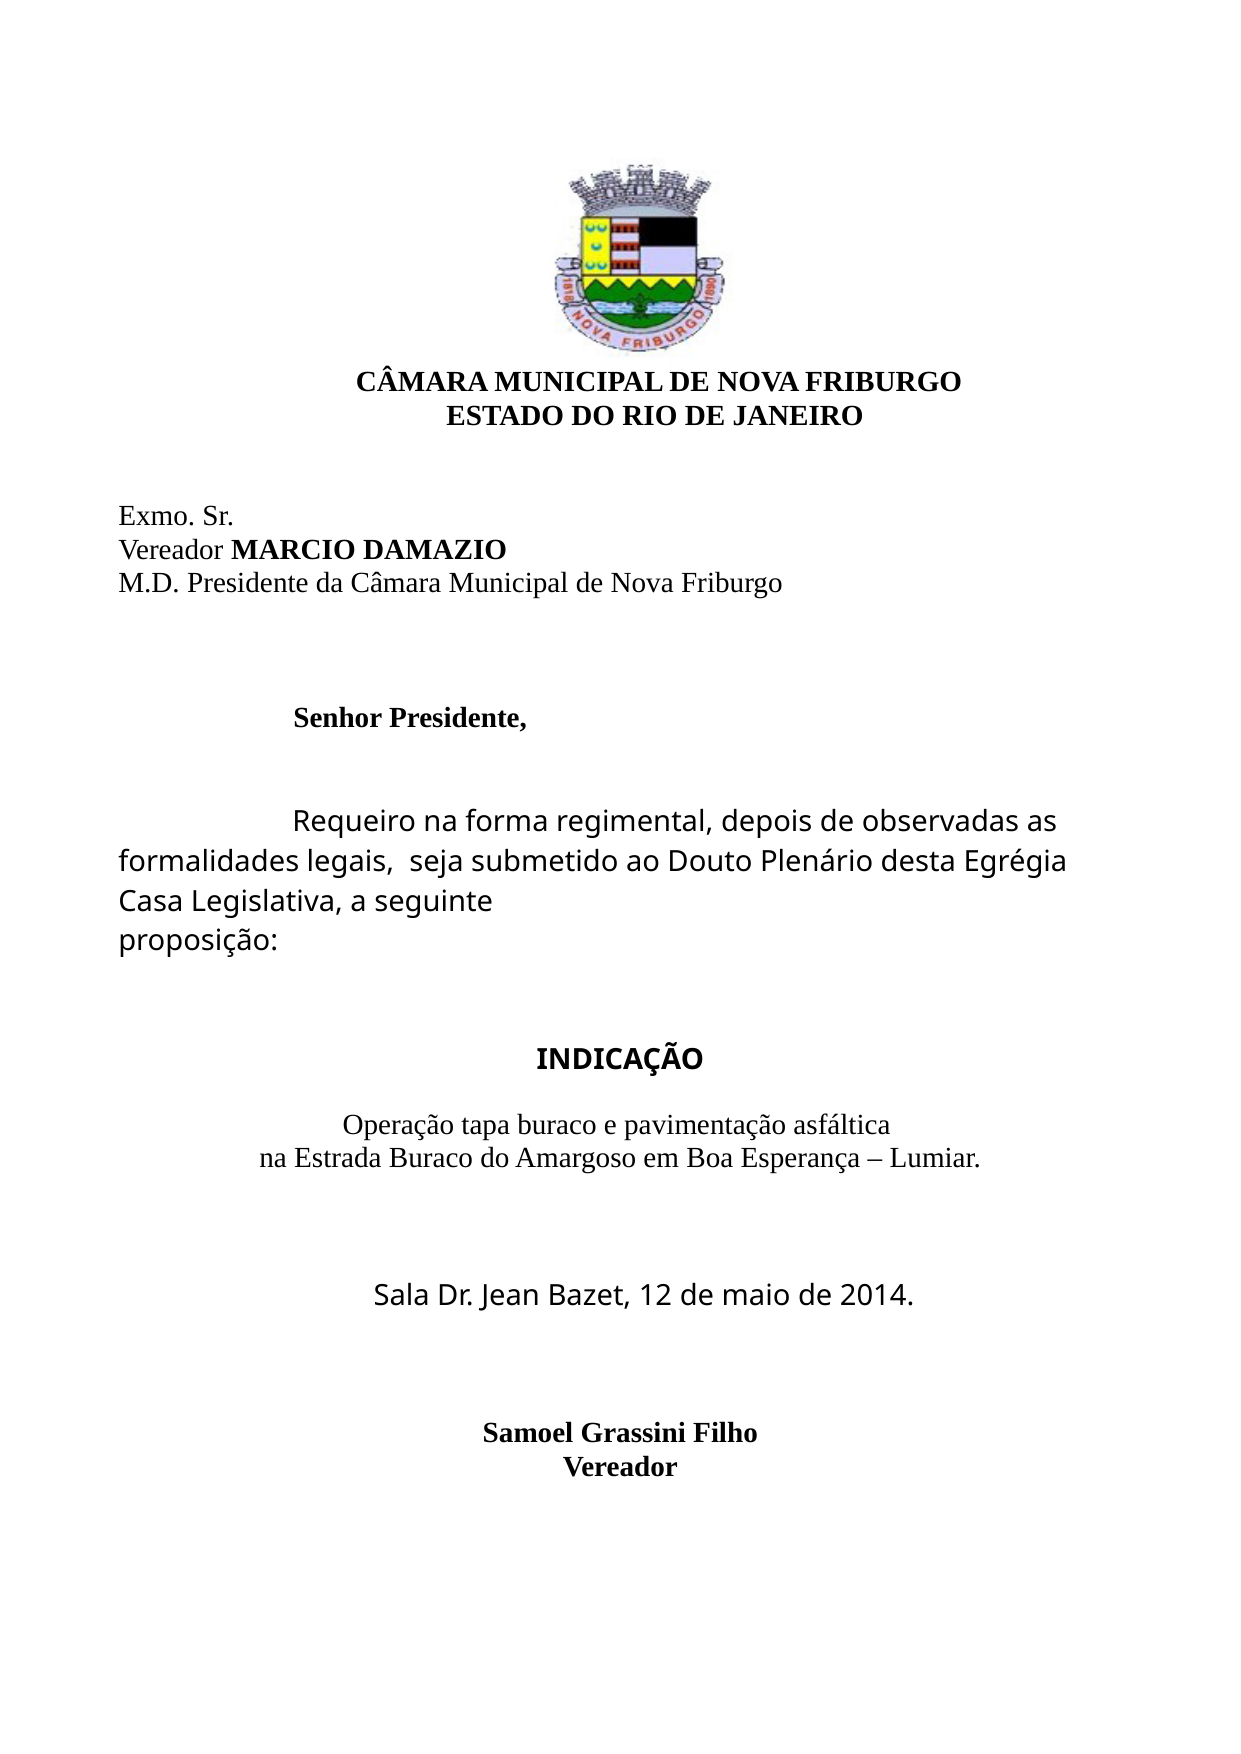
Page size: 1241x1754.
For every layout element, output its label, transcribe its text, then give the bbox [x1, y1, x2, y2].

text na Estrada Buraco do Amargoso em Boa Esperança – Lumiar. [118, 1141, 1122, 1174]
text Vereador MARCIO DAMAZIO [118, 532, 1122, 566]
text M.D. Presidente da Câmara Municipal de Nova Friburgo [118, 566, 1122, 599]
text INDICAÇÃO [118, 1038, 1122, 1078]
text Senhor Presidente, [118, 700, 1122, 733]
text Sala Dr. Jean Bazet, 12 de maio de 2014. [118, 1275, 1122, 1314]
text Samoel Grassini Filho [118, 1416, 1122, 1449]
text Exmo. Sr. [118, 498, 1122, 532]
text ESTADO DO RIO DE JANEIRO [118, 398, 1122, 431]
text Vereador [118, 1449, 1122, 1483]
text Operação tapa buraco e pavimentação asfáltica [118, 1107, 1122, 1141]
text CÂMARA MUNICIPAL DE NOVA FRIBURGO [118, 118, 1122, 398]
text Requeiro na forma regimental, depois de observadas as formalidades legais, seja submetido ao Douto Plenário desta Egrégia Casa Legislativa, a seguinte [118, 800, 1122, 919]
text proposição: [118, 919, 1122, 959]
